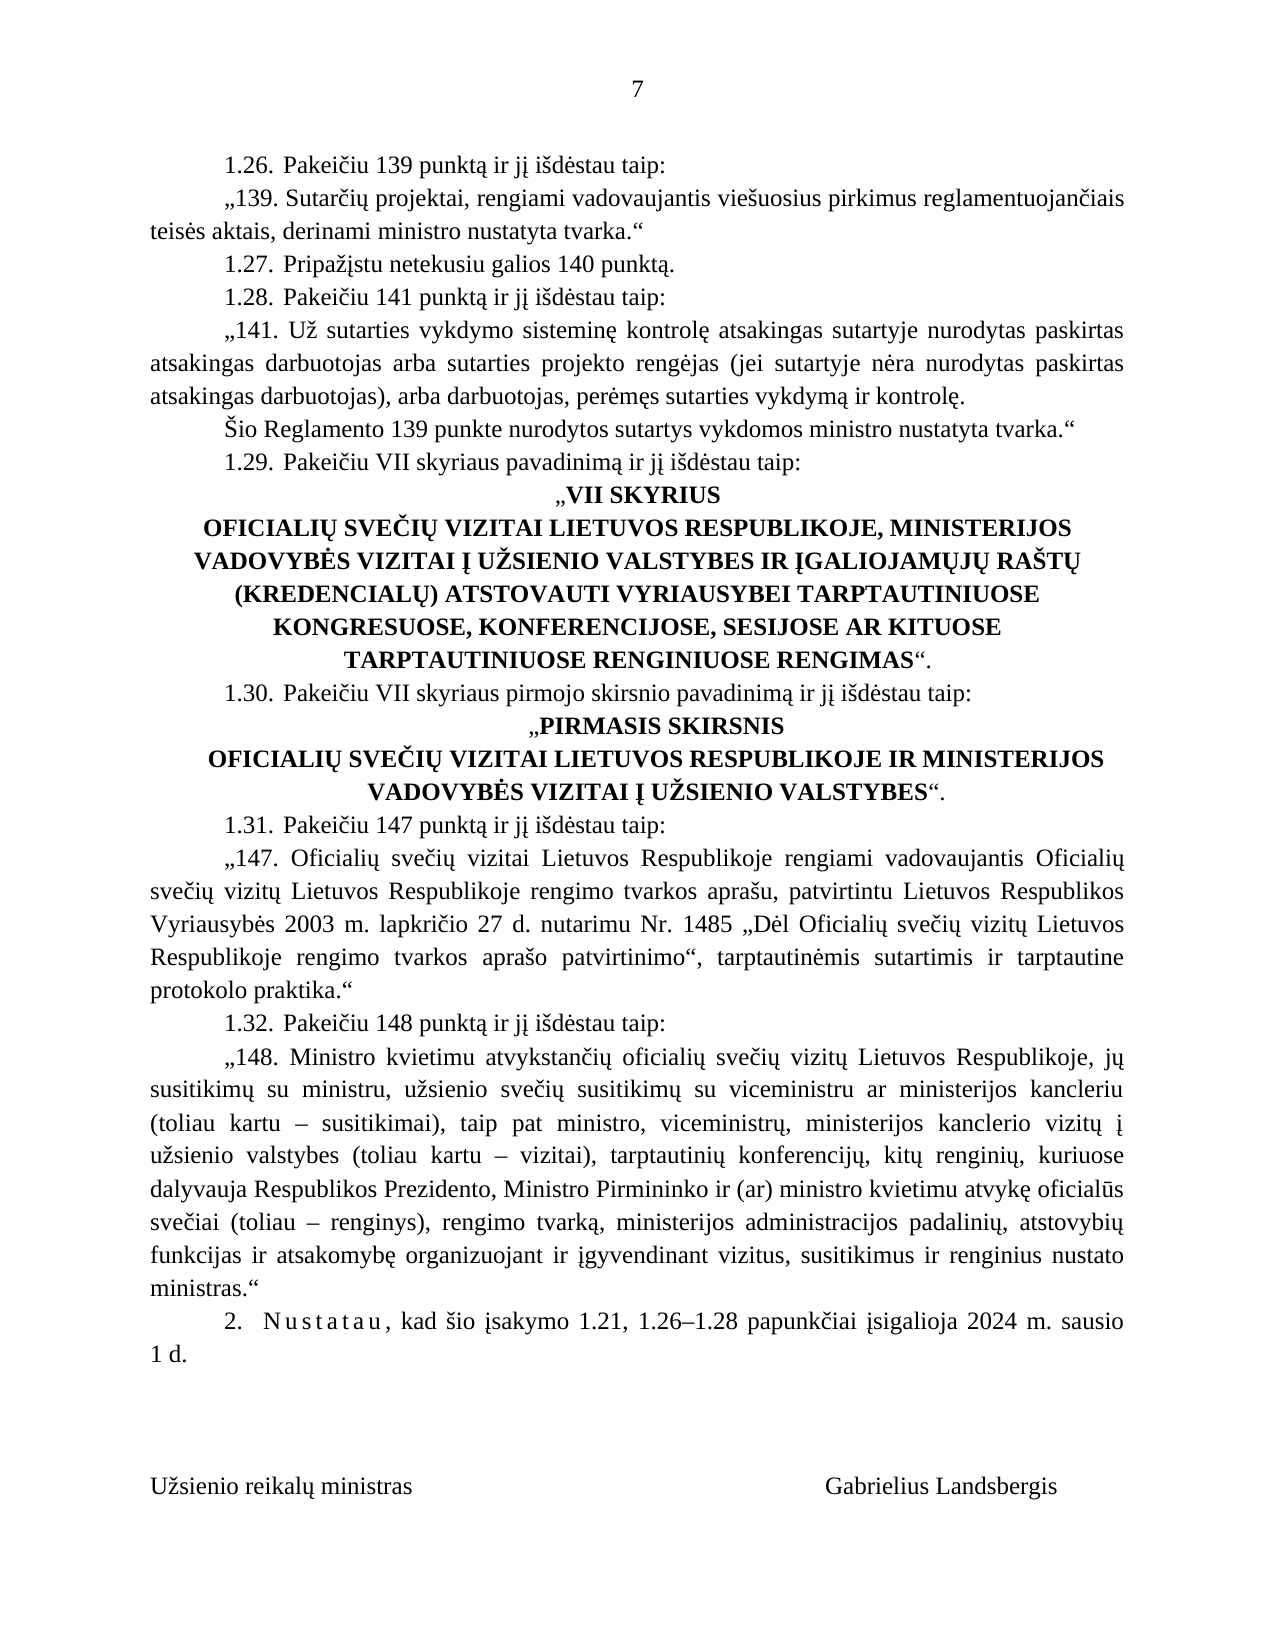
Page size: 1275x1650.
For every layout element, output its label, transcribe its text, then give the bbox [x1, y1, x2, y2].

text 1.28. Pakeičiu 141 punktą ir jį išdėstau taip: [150, 282, 1125, 311]
text „141. Už sutarties vykdymo sisteminę kontrolę atsakingas sutartyje nurodytas paskirtas atsakingas darbuotojas arba sutarties projekto rengėjas (jei sutartyje nėra nurodytas paskirtas atsakingas darbuotojas), arba darbuotojas, perėmęs sutarties vykdymą ir kontrolę. [150, 315, 1125, 410]
text „139. Sutarčių projektai, rengiami vadovaujantis viešuosius pirkimus reglamentuojančiais teisės aktais, derinami ministro nustatyta tvarka.“ [150, 183, 1125, 245]
text Šio Reglamento 139 punkte nurodytos sutartys vykdomos ministro nustatyta tvarka.“ [150, 414, 1125, 443]
text 1.30. Pakeičiu VII skyriaus pirmojo skirsnio pavadinimą ir jį išdėstau taip: [150, 678, 1125, 707]
text 1.32. Pakeičiu 148 punktą ir jį išdėstau taip: [150, 1008, 1125, 1037]
text OFICIALIŲ SVEČIŲ VIZITAI LIETUVOS RESPUBLIKOJE, MINISTERIJOS VADOVYBĖS VIZITAI Į UŽSIENIO VALSTYBES IR ĮGALIOJAMŲJŲ RAŠTŲ (KREDENCIALŲ) ATSTOVAUTI VYRIAUSYBEI TARPTAUTINIUOSE KONGRESUOSE, KONFERENCIJOSE, SESIJOSE AR KITUOSE TARPTAUTINIUOSE RENGINIUOSE RENGIMAS“. [150, 513, 1125, 674]
text 1.26. Pakeičiu 139 punktą ir jį išdėstau taip: [150, 150, 1125, 179]
text 1.27. Pripažįstu netekusiu galios 140 punktą. [150, 249, 1125, 278]
text „VII SKYRIUS [150, 480, 1125, 509]
text 1.29. Pakeičiu VII skyriaus pavadinimą ir jį išdėstau taip: [150, 447, 1125, 476]
text „PIRMASIS SKIRSNIS [187, 711, 1125, 740]
text 2. Nustatau, kad šio įsakymo 1.21, 1.26–1.28 papunkčiai įsigalioja 2024 m. sausio 1 d. [150, 1306, 1125, 1367]
text Užsienio reikalų ministras Gabrielius Landsbergis [150, 1471, 1125, 1499]
text 1.31. Pakeičiu 147 punktą ir jį išdėstau taip: [150, 810, 1125, 839]
text „147. Oficialių svečių vizitai Lietuvos Respublikoje rengiami vadovaujantis Oficialių svečių vizitų Lietuvos Respublikoje rengimo tvarkos aprašu, patvirtintu Lietuvos Respublikos Vyriausybės 2003 m. lapkričio 27 d. nutarimu Nr. 1485 „Dėl Oficialių svečių vizitų Lietuvos Respublikoje rengimo tvarkos aprašo patvirtinimo“, tarptautinėmis sutartimis ir tarptautine protokolo praktika.“ [150, 843, 1125, 1004]
text OFICIALIŲ SVEČIŲ VIZITAI LIETUVOS RESPUBLIKOJE IR MINISTERIJOS VADOVYBĖS VIZITAI Į UŽSIENIO VALSTYBES“. [187, 744, 1125, 806]
text „148. Ministro kvietimu atvykstančių oficialių svečių vizitų Lietuvos Respublikoje, jų susitikimų su ministru, užsienio svečių susitikimų su viceministru ar ministerijos kancleriu (toliau kartu – susitikimai), taip pat ministro, viceministrų, ministerijos kanclerio vizitų į užsienio valstybes (toliau kartu – vizitai), tarptautinių konferencijų, kitų renginių, kuriuose dalyvauja Respublikos Prezidento, Ministro Pirmininko ir (ar) ministro kvietimu atvykę oficialūs svečiai (toliau – renginys), rengimo tvarką, ministerijos administracijos padalinių, atstovybių funkcijas ir atsakomybę organizuojant ir įgyvendinant vizitus, susitikimus ir renginius nustato ministras.“ [150, 1042, 1125, 1301]
